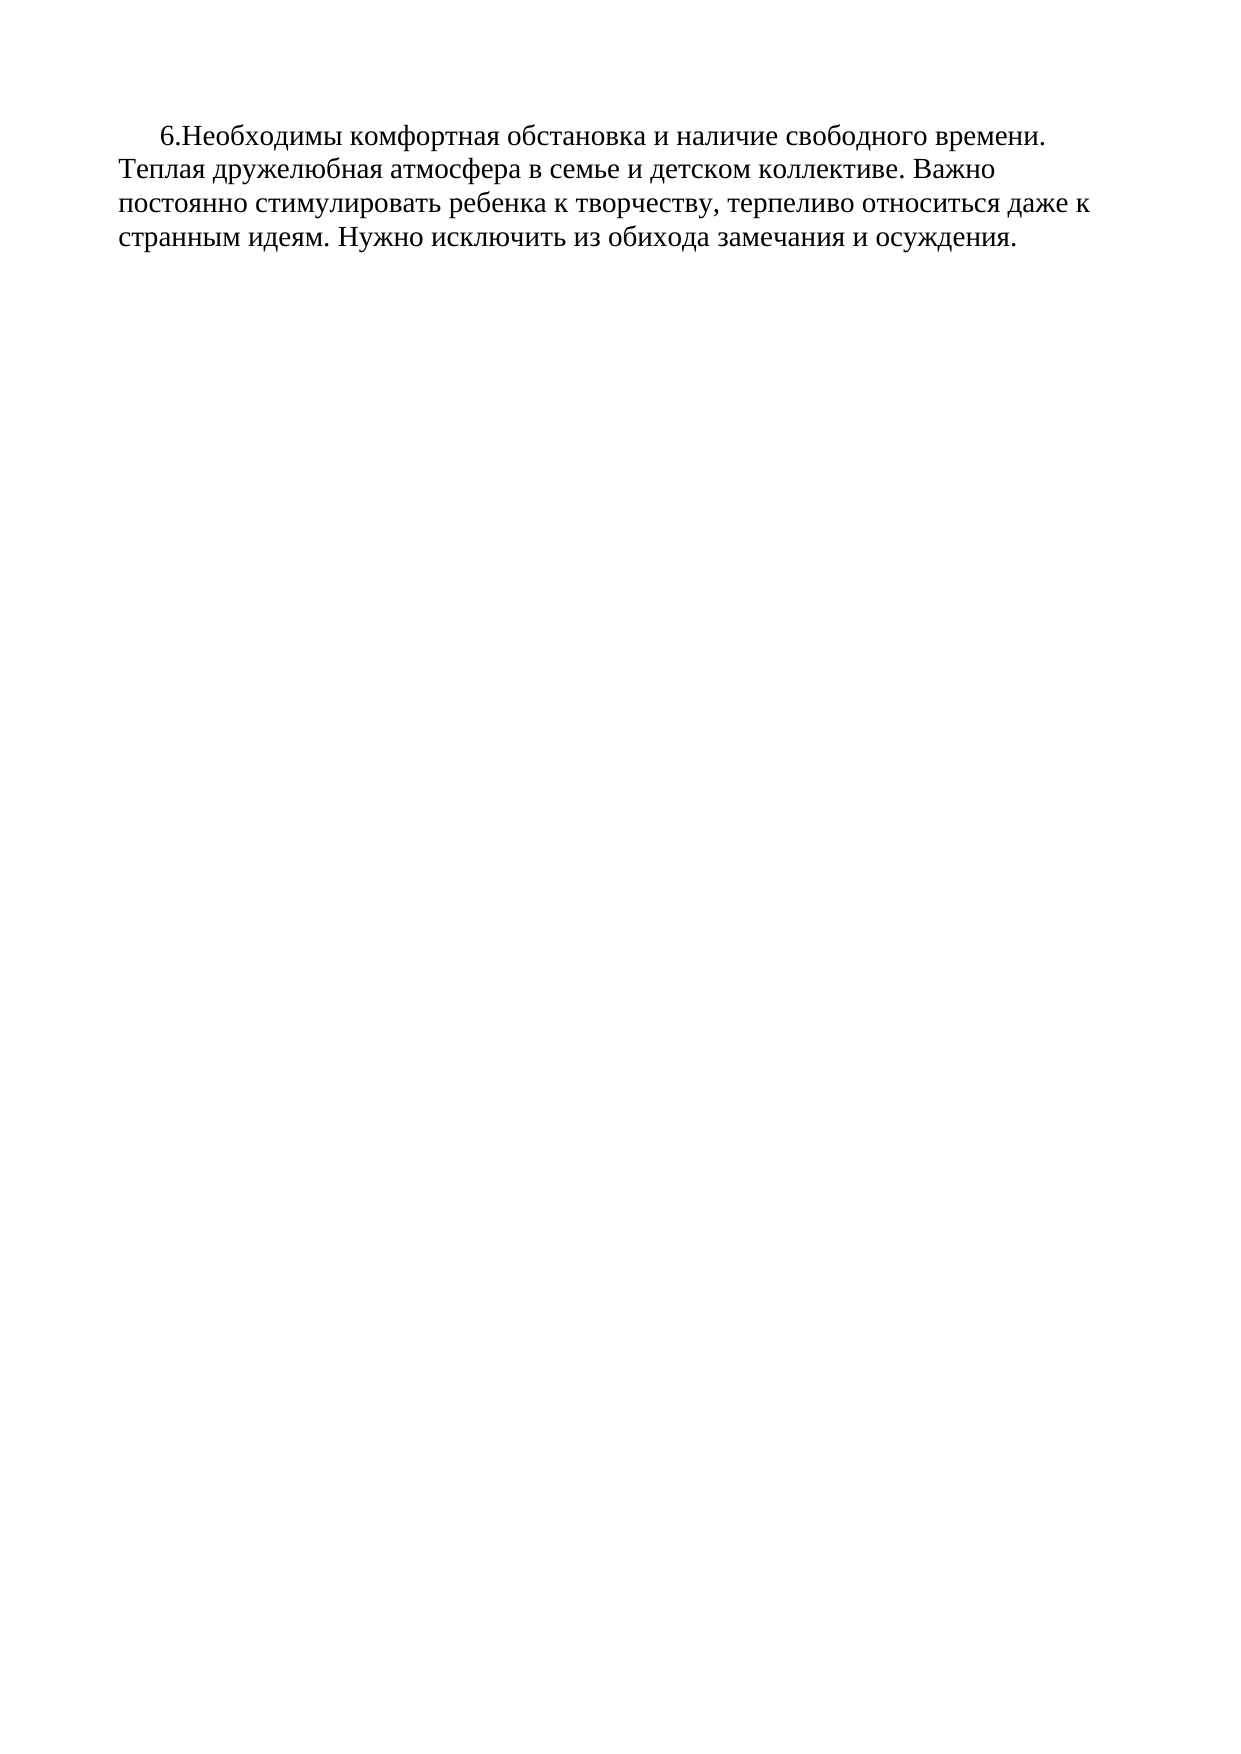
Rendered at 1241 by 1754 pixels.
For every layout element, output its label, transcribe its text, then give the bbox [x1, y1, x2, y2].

text 6.Необходимы комфортная обстановка и наличие свободного времени. Теплая дружелюбная атмосфера в семье и детском коллективе. Важно постоянно стимулировать ребенка к творчеству, терпеливо относиться даже к странным идеям. Нужно исключить из обихода замечания и осуждения. [118, 118, 1122, 252]
